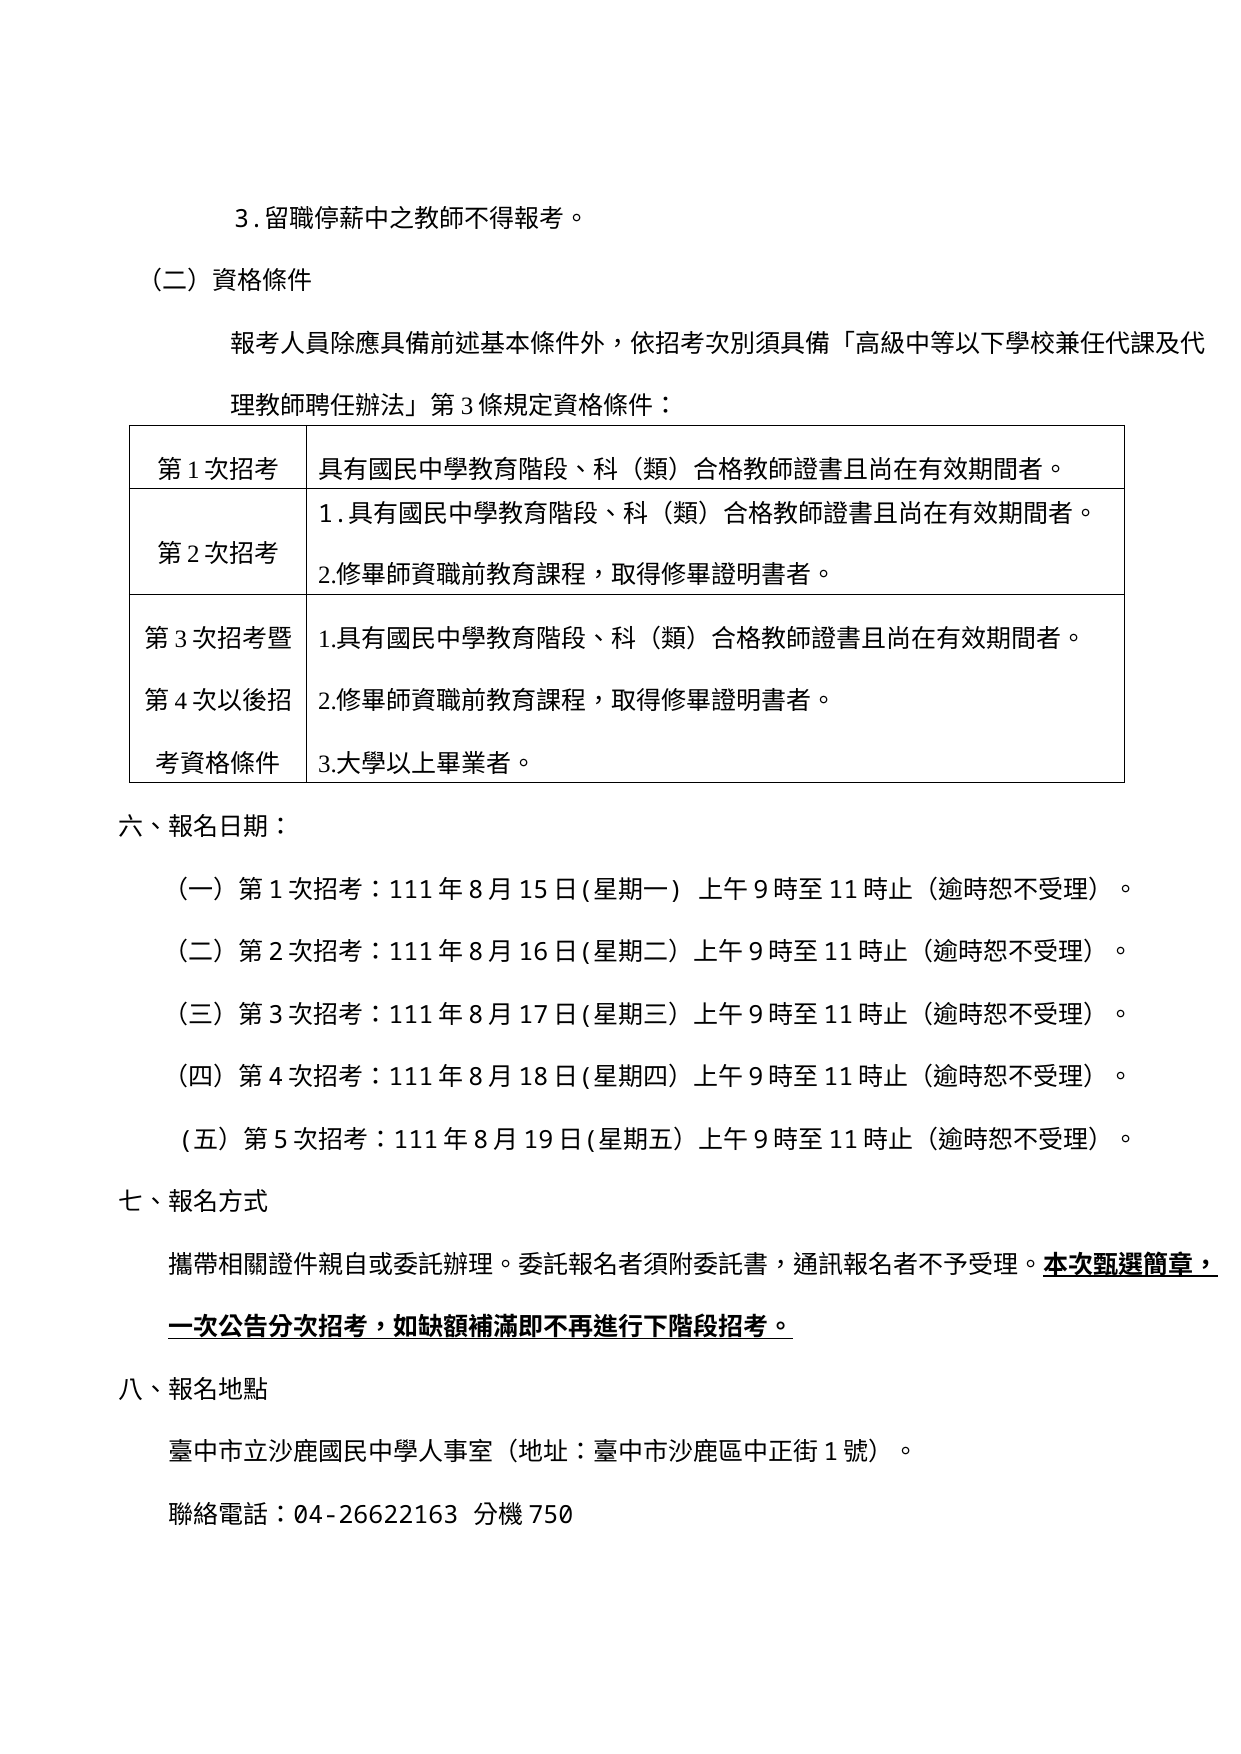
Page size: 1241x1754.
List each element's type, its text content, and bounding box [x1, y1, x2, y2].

text （二）資格條件 [118, 237, 1211, 300]
text （四）第4次招考：111年8月18日(星期四）上午9時至11時止（逾時恕不受理）。 [118, 1033, 1211, 1096]
text (五）第5次招考：111年8月19日(星期五）上午9時至11時止（逾時恕不受理）。 [118, 1096, 1211, 1158]
table_cell 第2次招考 [130, 489, 306, 593]
text 六、報名日期： [118, 783, 1211, 846]
text （二）第2次招考：111年8月16日(星期二）上午9時至11時止（逾時恕不受理）。 [118, 908, 1211, 971]
table_cell 1.具有國民中學教育階段、科（類）合格教師證書且尚在有效期間者。 2.修畢師資職前教育課程，取得修畢證明書者。 3.大學以上畢業者。 [307, 595, 1124, 782]
text （三）第3次招考：111年8月17日(星期三）上午9時至11時止（逾時恕不受理）。 [118, 971, 1211, 1033]
text 八、報名地點 臺中市立沙鹿國民中學人事室（地址：臺中市沙鹿區中正街1號）。 [118, 1346, 1211, 1471]
text （一）第1次招考：111年8月15日(星期一) 上午9時至11時止（逾時恕不受理）。 [118, 846, 1211, 908]
text 3.留職停薪中之教師不得報考。 [221, 175, 1211, 237]
table_cell 1.具有國民中學教育階段、科（類）合格教師證書且尚在有效期間者。 2.修畢師資職前教育課程，取得修畢證明書者。 [307, 489, 1124, 593]
text 聯絡電話：04-26622163 分機750 [118, 1471, 1211, 1533]
text 七、報名方式 攜帶相關證件親自或委託辦理。委託報名者須附委託書，通訊報名者不予受理。本次甄選簡章，一次公告分次招考，如缺額補滿即不再進行下階段招考。 [118, 1158, 1211, 1346]
table_header 第1次招考 [130, 426, 306, 488]
table_cell 第3次招考暨 第4次以後招考資格條件 [130, 595, 306, 782]
table_header 具有國民中學教育階段、科（類）合格教師證書且尚在有效期間者。 [307, 426, 1124, 488]
text 報考人員除應具備前述基本條件外，依招考次別須具備「高級中等以下學校兼任代課及代理教師聘任辦法」第3條規定資格條件： [231, 300, 1211, 425]
